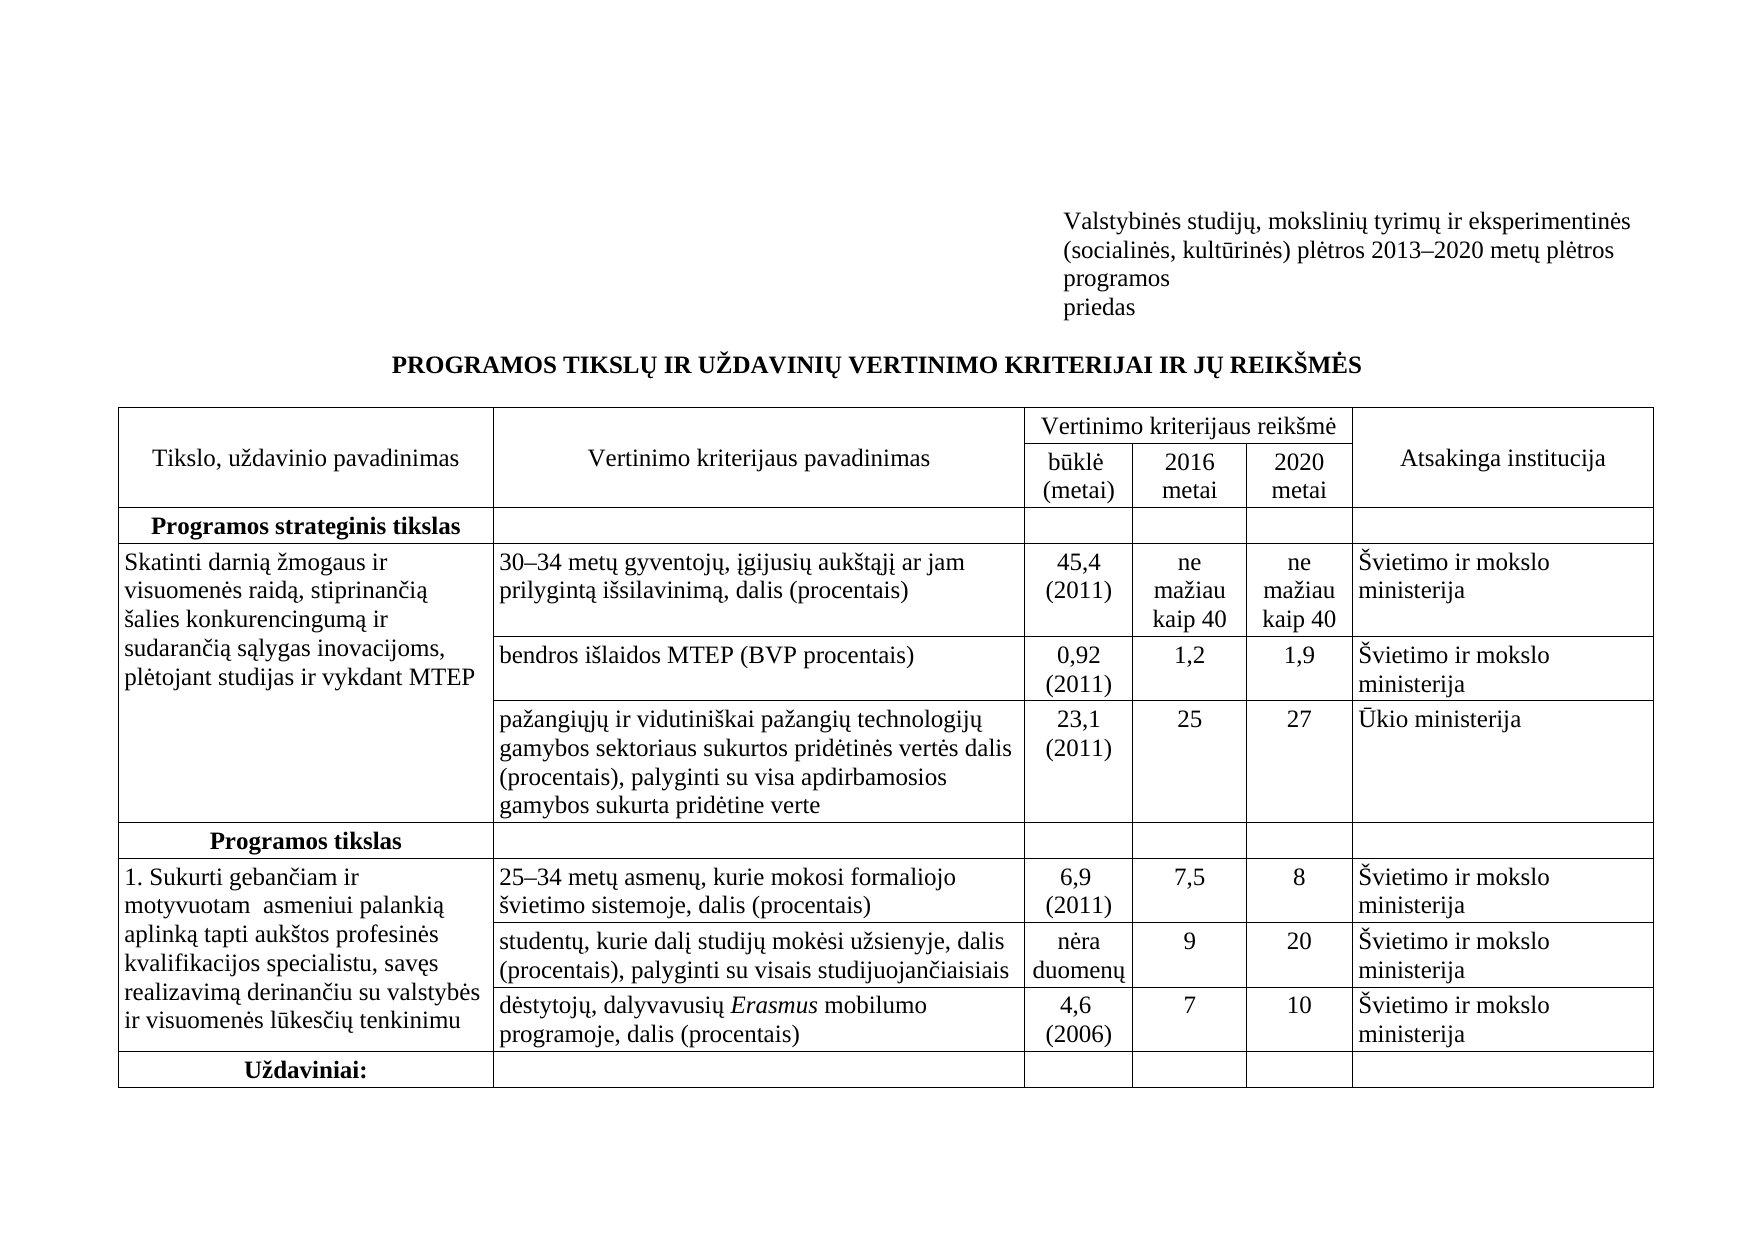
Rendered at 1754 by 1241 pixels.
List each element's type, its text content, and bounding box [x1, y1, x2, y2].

table_cell 23,1 (2011) [1025, 701, 1132, 822]
table_cell 4,6 (2006) [1025, 988, 1132, 1051]
table_cell 25 [1133, 701, 1246, 822]
table_cell 8 [1247, 859, 1352, 922]
table_cell 30–34 metų gyventojų, įgijusių aukštąjį ar jam prilygintą išsilavinimą, dalis (procentais) [494, 544, 1024, 636]
table_cell [1353, 508, 1653, 543]
table_header Atsakinga institucija [1353, 408, 1653, 507]
table_cell Ūkio ministerija [1353, 701, 1653, 822]
table_cell [1247, 1052, 1352, 1087]
table_cell Švietimo ir mokslo ministerija [1353, 544, 1653, 636]
table_cell ne mažiau kaip 40 [1247, 544, 1352, 636]
text (socialinės, kultūrinės) plėtros 2013–2020 metų plėtros [1063, 235, 1636, 263]
table_cell studentų, kurie dalį studijų mokėsi užsienyje, dalis (procentais), palyginti su visais studijuojančiaisiais [494, 923, 1024, 987]
table_cell 1. Sukurti gebančiam ir motyvuotam asmeniui palankią aplinką tapti aukštos profesinės kvalifikacijos specialistu, savęs realizavimą derinančiu su valstybės ir visuomenės lūkesčių tenkinimu [119, 859, 493, 1051]
table_cell 7,5 [1133, 859, 1246, 922]
table_cell [1353, 1052, 1653, 1087]
table_header Vertinimo kriterijaus reikšmė [1025, 408, 1352, 443]
table_cell [1025, 508, 1132, 543]
table_cell [494, 1052, 1024, 1087]
table_cell Švietimo ir mokslo ministerija [1353, 923, 1653, 987]
table_cell [1025, 823, 1132, 858]
table_cell [1133, 508, 1246, 543]
table_cell 45,4 (2011) [1025, 544, 1132, 636]
table_cell Švietimo ir mokslo ministerija [1353, 637, 1653, 700]
table_cell 2020 metai [1247, 444, 1352, 507]
table_header Tikslo, uždavinio pavadinimas [119, 408, 493, 507]
table_cell nėra duomenų [1025, 923, 1132, 987]
table_cell 7 [1133, 988, 1246, 1051]
table_cell Programos tikslas [119, 823, 493, 858]
table_cell 2016 metai [1133, 444, 1246, 507]
table_cell 6,9 (2011) [1025, 859, 1132, 922]
table_cell Programos strateginis tikslas [119, 508, 493, 543]
table_cell Uždaviniai: [119, 1052, 493, 1087]
table_cell [1247, 823, 1352, 858]
table_cell pažangiųjų ir vidutiniškai pažangių technologijų gamybos sektoriaus sukurtos pridėtinės vertės dalis (procentais), palyginti su visa apdirbamosios gamybos sukurta pridėtine verte [494, 701, 1024, 822]
table_cell 1,2 [1133, 637, 1246, 700]
text PROGRAMOS TIKSLŲ IR UŽDAVINIŲ VERTINIMO KRITERIJAI IR JŲ REIKŠMĖS [118, 350, 1636, 378]
table_cell [494, 823, 1024, 858]
table_cell 10 [1247, 988, 1352, 1051]
table_cell 0,92 (2011) [1025, 637, 1132, 700]
table_cell 9 [1133, 923, 1246, 987]
text Valstybinės studijų, mokslinių tyrimų ir eksperimentinės [1063, 206, 1636, 235]
table_cell 1,9 [1247, 637, 1352, 700]
table_cell [1247, 508, 1352, 543]
table_cell 20 [1247, 923, 1352, 987]
text priedas [1063, 292, 1636, 321]
table_cell [1133, 823, 1246, 858]
table_cell Švietimo ir mokslo ministerija [1353, 988, 1653, 1051]
table_cell Švietimo ir mokslo ministerija [1353, 859, 1653, 922]
table_cell būklė (metai) [1025, 444, 1132, 507]
table_cell ne mažiau kaip 40 [1133, 544, 1246, 636]
table_cell [1133, 1052, 1246, 1087]
table_cell 25–34 metų asmenų, kurie mokosi formaliojo švietimo sistemoje, dalis (procentais) [494, 859, 1024, 922]
table_header Vertinimo kriterijaus pavadinimas [494, 408, 1024, 507]
table_cell [1025, 1052, 1132, 1087]
table_cell [1353, 823, 1653, 858]
table_cell dėstytojų, dalyvavusių Erasmus mobilumo programoje, dalis (procentais) [494, 988, 1024, 1051]
table_cell 27 [1247, 701, 1352, 822]
table_cell bendros išlaidos MTEP (BVP procentais) [494, 637, 1024, 700]
text programos [1063, 263, 1636, 292]
table_cell [494, 508, 1024, 543]
table_cell Skatinti darnią žmogaus ir visuomenės raidą, stiprinančią šalies konkurencingumą ir sudarančią sąlygas inovacijoms, plėtojant studijas ir vykdant MTEP [119, 544, 493, 822]
